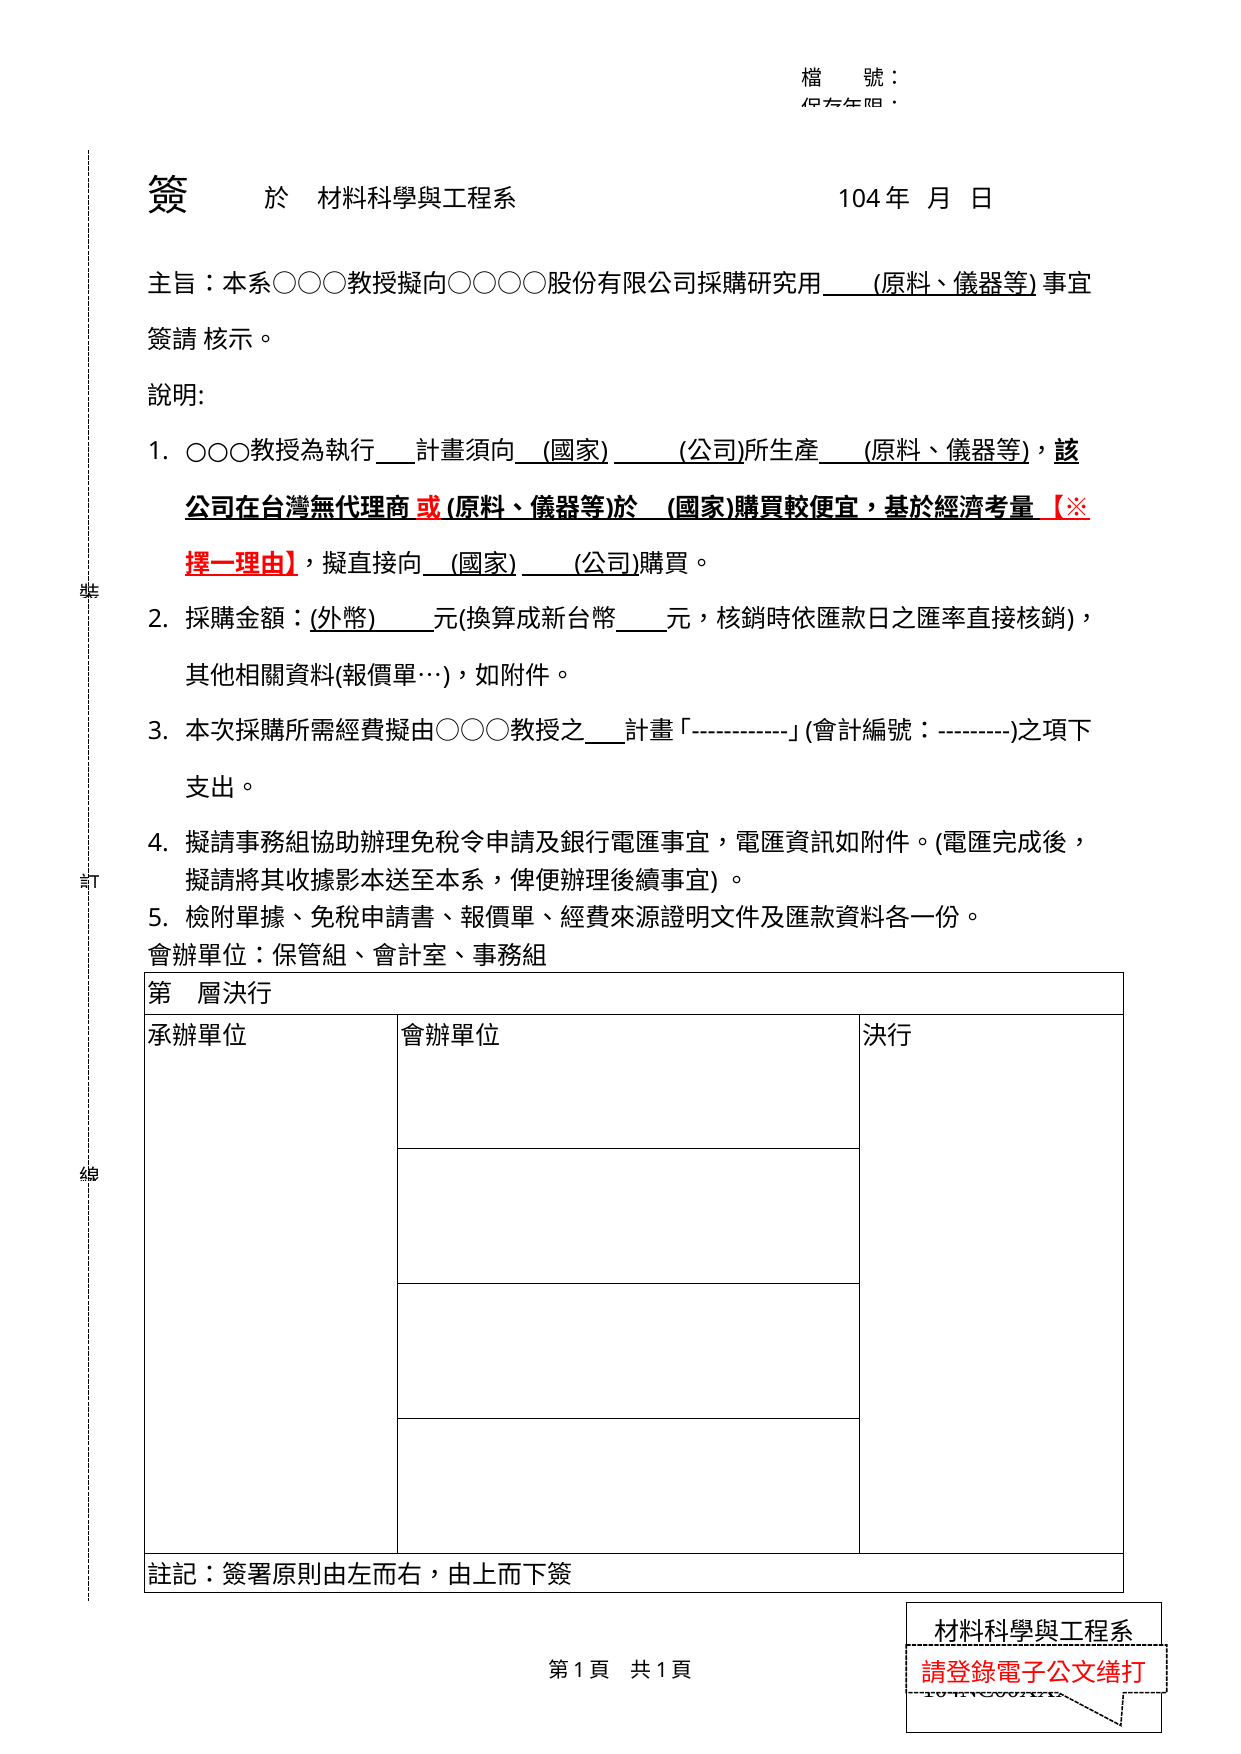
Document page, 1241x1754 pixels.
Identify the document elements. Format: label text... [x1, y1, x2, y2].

table_cell 註記：簽署原則由左而右，由上而下簽 [145, 1554, 1123, 1592]
text 於 材料科學與工程系 [264, 178, 569, 214]
table_cell [398, 1284, 859, 1418]
text 會辦單位：保管組、會計室、事務組 [148, 934, 1092, 972]
list 本次採購所需經費擬由○○○教授之 計畫「------------」(會計編號：---------)之項下支出。 [148, 710, 1092, 804]
list 檢附單據、免稅申請書、報價單、經費來源證明文件及匯款資料各一份。 [148, 897, 1092, 934]
list ○○○教授為執行 計畫須向 (國家) (公司)所生產 (原料、儀器等)，該公司在台灣無代理商 或 (原料、儀器等)於 (國家)購買較便宜，基於經濟考量 【※擇一理由】，擬直接向 (國家) (公司)購買。 [148, 430, 1092, 580]
text 材料科學與工程系 [922, 1611, 1145, 1645]
text 104年 月 日 [787, 178, 1029, 214]
list 採購金額：(外幣) 元(換算成新台幣 元，核銷時依匯款日之匯率直接核銷)，其他相關資料(報價單…)，如附件。 [148, 598, 1092, 692]
table_cell 決行 [860, 1015, 1123, 1553]
text 主旨：本系○○○教授擬向○○○○股份有限公司採購研究用 (原料、儀器等) 事宜，簽請 核示。 [148, 263, 1092, 356]
text 104NC00XXX [1124, 1693, 1145, 1703]
text 簽 [148, 150, 1092, 225]
list 擬請事務組協助辦理免稅令申請及銀行電匯事宜，電匯資訊如附件。(電匯完成後，擬請將其收據影本送至本系，俾便辦理後續事宜) 。 [148, 822, 1092, 897]
table_cell 承辦單位 [145, 1015, 397, 1553]
text 104NC00XXX [922, 1693, 1074, 1703]
table_cell [398, 1419, 859, 1553]
table_cell [398, 1149, 859, 1283]
table_cell 會辦單位 [398, 1015, 859, 1148]
text 檔 號： 保存年限： [801, 61, 1058, 106]
text 說明: [148, 374, 1092, 412]
table_header 第 層決行 [145, 973, 1123, 1013]
